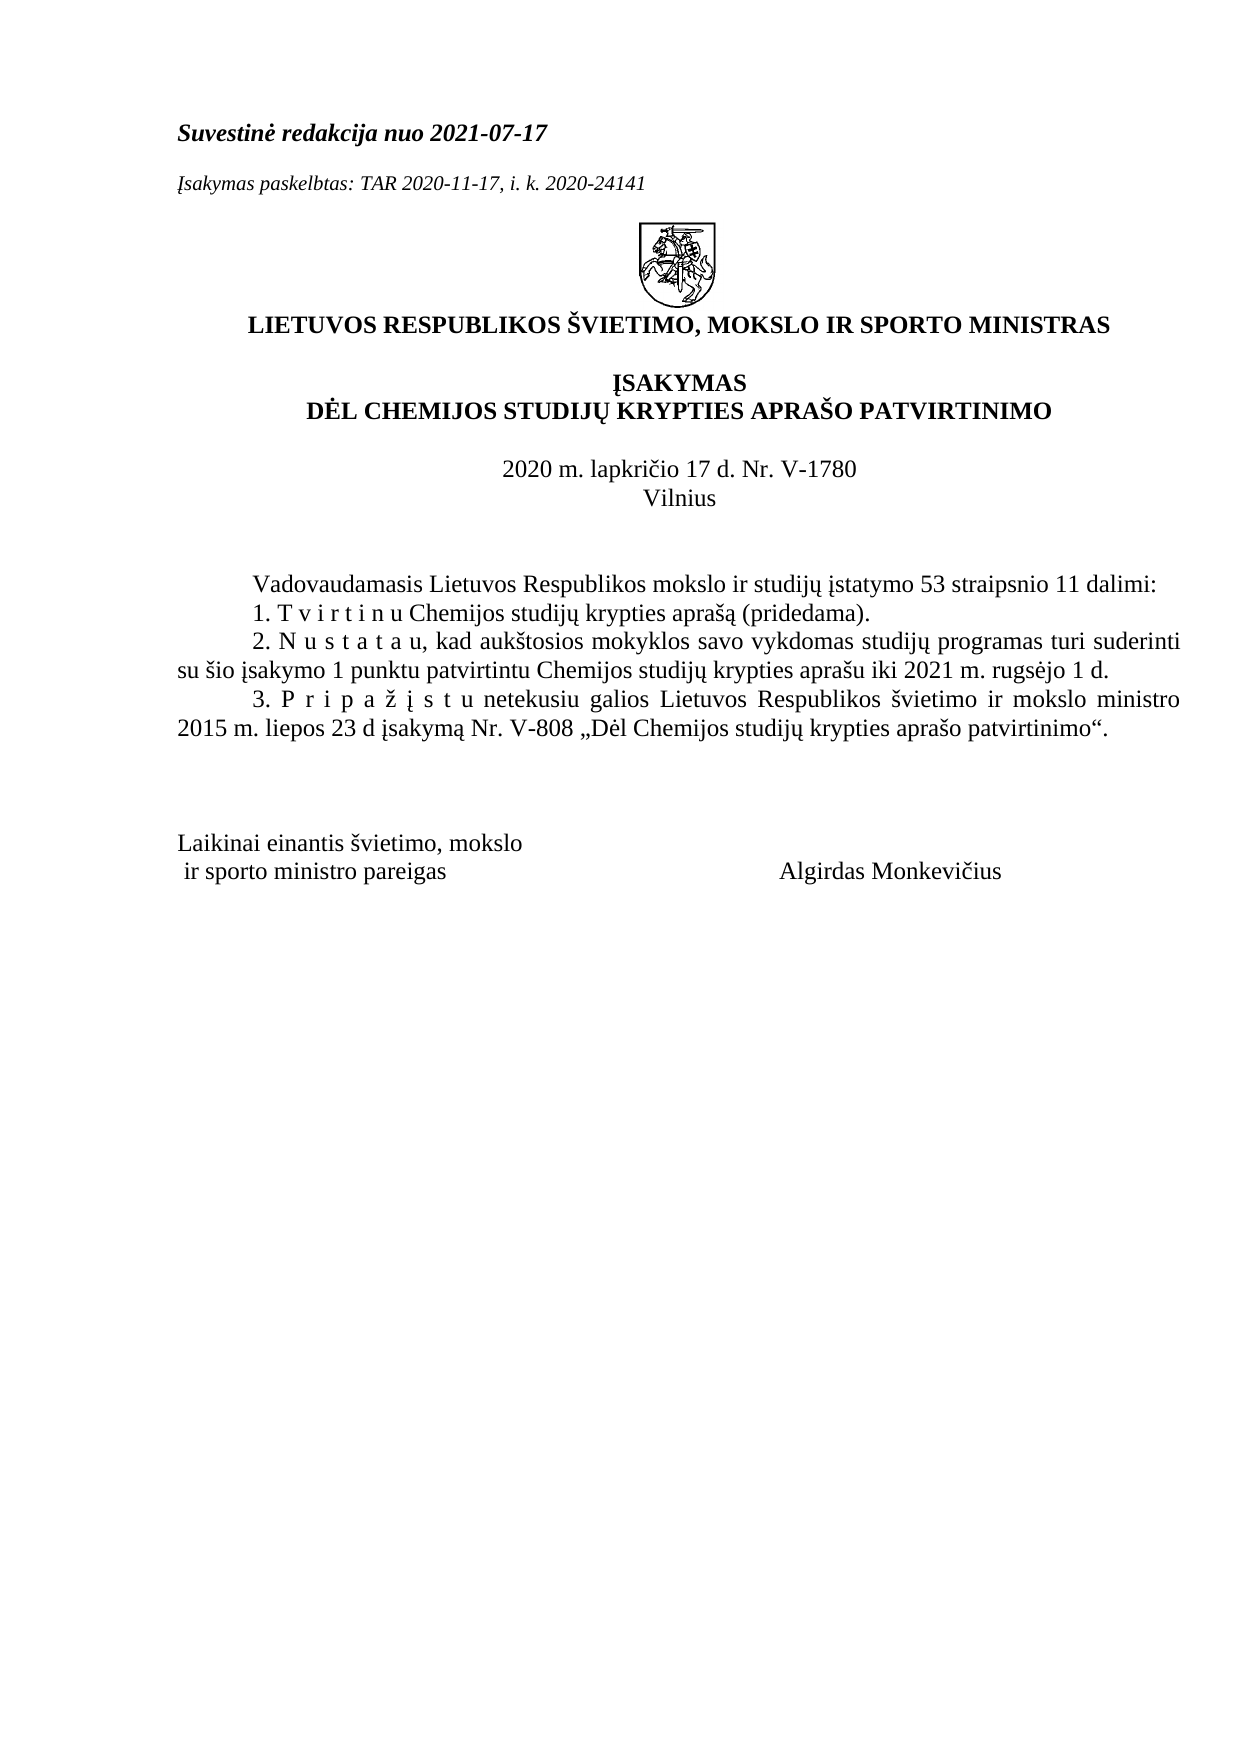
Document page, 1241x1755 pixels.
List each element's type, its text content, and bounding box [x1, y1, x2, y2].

text DĖL CHEMIJOS STUDIJŲ KRYPTIES APRAŠO PATVIRTINIMO [177, 396, 1182, 425]
text 3. P r i p a ž į s t u netekusiu galios Lietuvos Respublikos švietimo ir mokslo ministro 2015 m. liepos 23 d įsakymą Nr. V-808 „Dėl Chemijos studijų krypties aprašo patvirtinimo“. [177, 684, 1182, 741]
text Vadovaudamasis Lietuvos Respublikos mokslo ir studijų įstatymo 53 straipsnio 11 dalimi: [177, 569, 1182, 598]
text LIETUVOS RESPUBLIKOS ŠVIETIMO, MOKSLO IR SPORTO MINISTRAS [177, 310, 1182, 339]
text Suvestinė redakcija nuo 2021-07-17 [177, 118, 1182, 147]
text Įsakymas paskelbtas: TAR 2020-11-17, i. k. 2020-24141 [177, 171, 1182, 195]
text 1. T v i r t i n u Chemijos studijų krypties aprašą (pridedama). [177, 598, 1182, 626]
text ĮSAKYMAS [177, 368, 1182, 396]
text 2. N u s t a t a u, kad aukštosios mokyklos savo vykdomas studijų programas turi suderinti su šio įsakymo 1 punktu patvirtintu Chemijos studijų krypties aprašu iki 2021 m. rugsėjo 1 d. [177, 626, 1182, 684]
text Vilnius [177, 483, 1182, 511]
text 2020 m. lapkričio 17 d. Nr. V-1780 [177, 454, 1182, 483]
text Laikinai einantis švietimo, mokslo [177, 828, 1182, 856]
text ir sporto ministro pareigas Algirdas Monkevičius [177, 856, 1182, 885]
